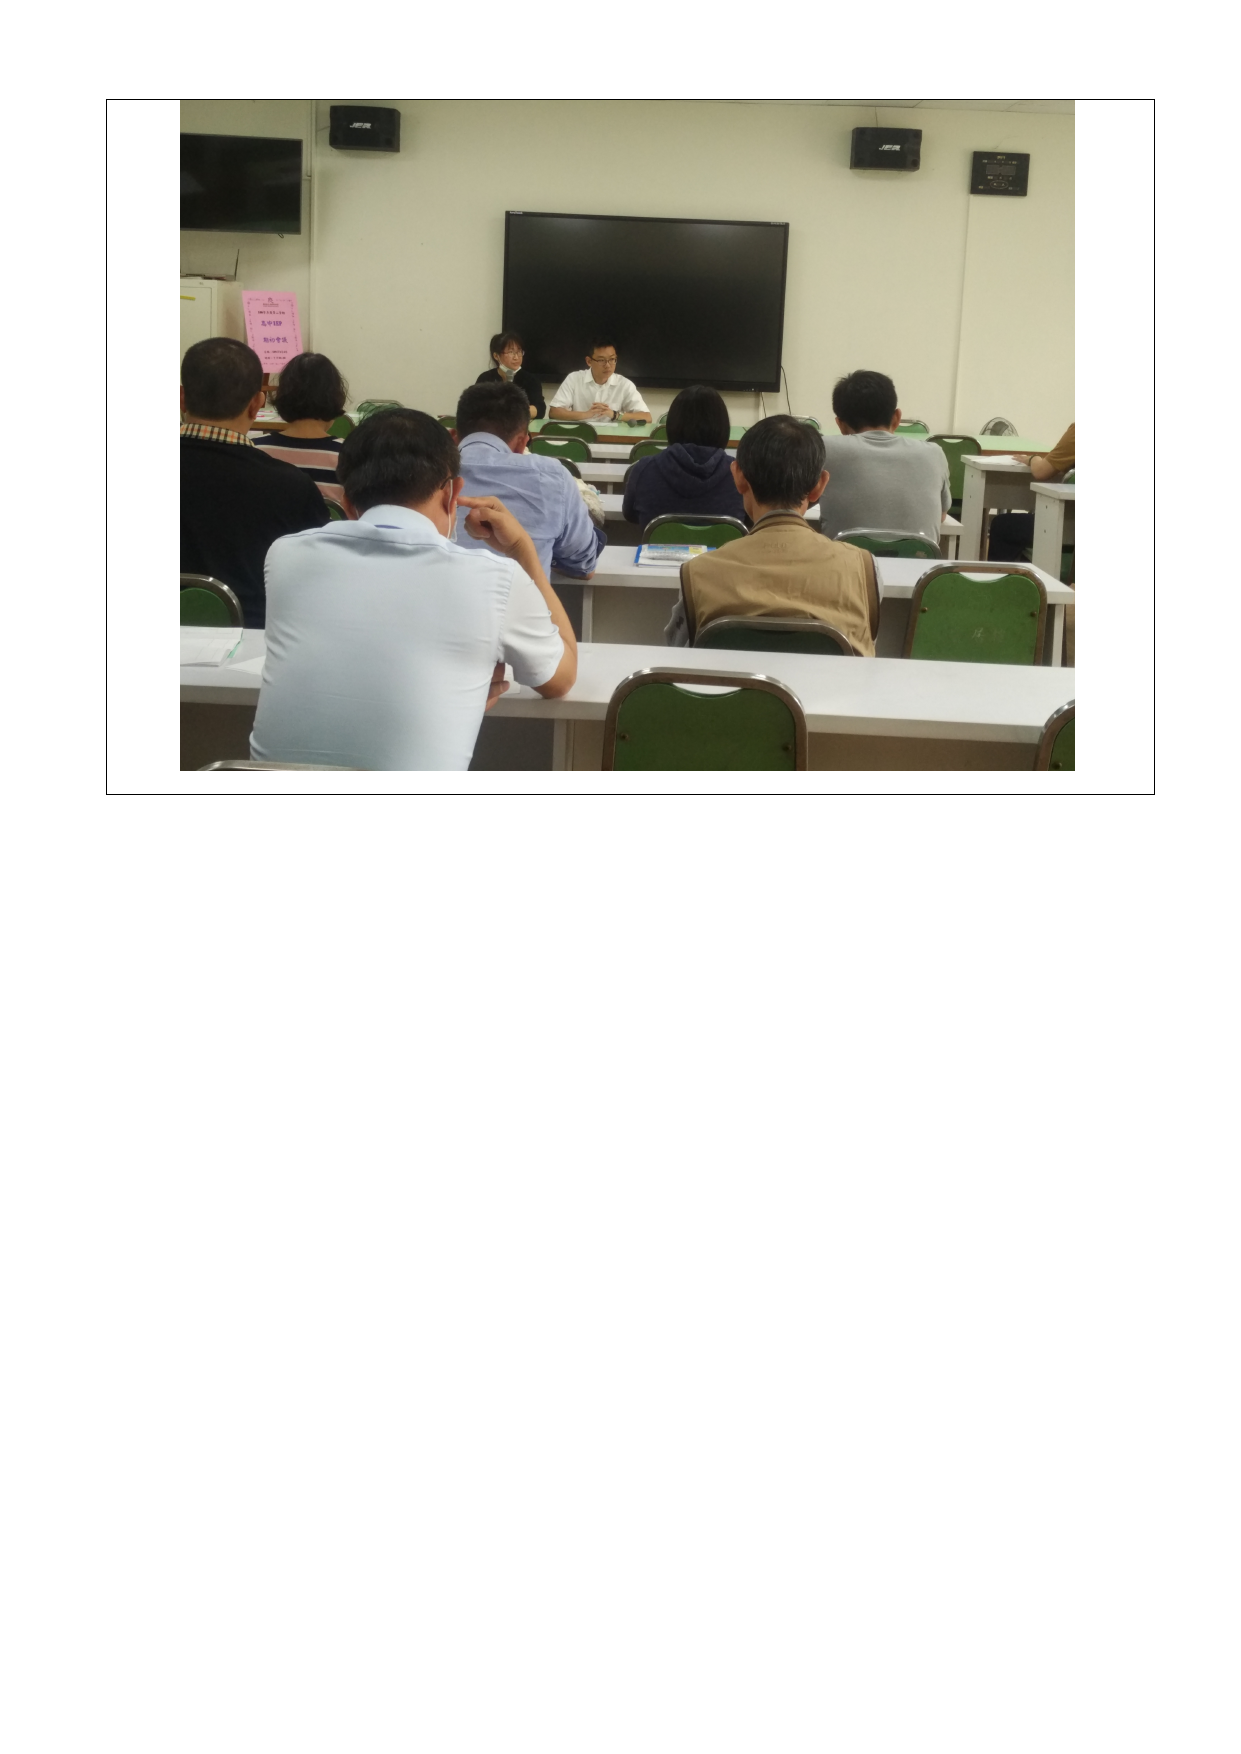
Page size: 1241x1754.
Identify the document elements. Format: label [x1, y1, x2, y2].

picture [180, 100, 1075, 771]
table_cell [107, 100, 1154, 794]
